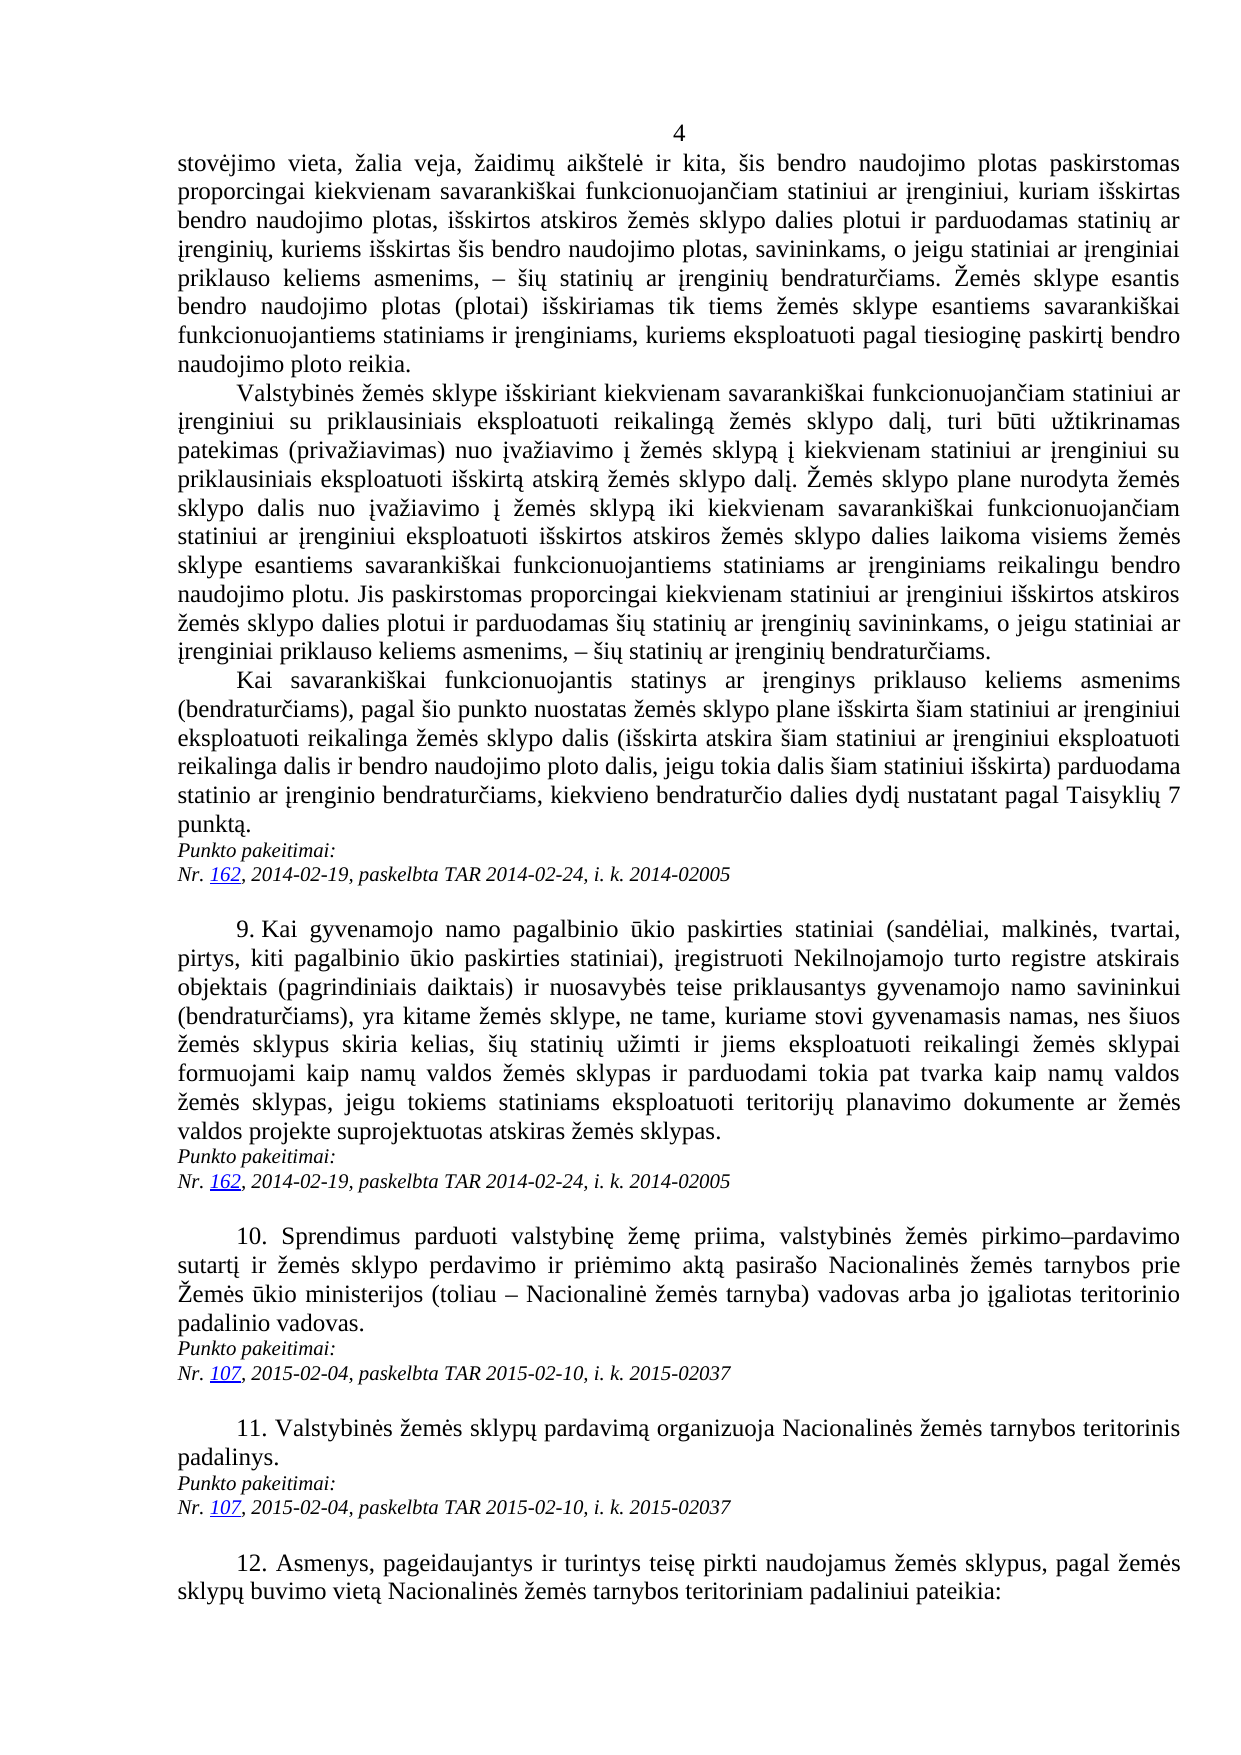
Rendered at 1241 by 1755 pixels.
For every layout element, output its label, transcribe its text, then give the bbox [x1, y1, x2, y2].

text Nr. 162, 2014-02-19, paskelbta TAR 2014-02-24, i. k. 2014-02005 [177, 1168, 1181, 1193]
text 10. Sprendimus parduoti valstybinę žemę priima, valstybinės žemės pirkimo–pardavimo sutartį ir žemės sklypo perdavimo ir priėmimo aktą pasirašo Nacionalinės žemės tarnybos prie Žemės ūkio ministerijos (toliau – Nacionalinė žemės tarnyba) vadovas arba jo įgaliotas teritorinio padalinio vadovas. [177, 1221, 1181, 1336]
text stovėjimo vieta, žalia veja, žaidimų aikštelė ir kita, šis bendro naudojimo plotas paskirstomas proporcingai kiekvienam savarankiškai funkcionuojančiam statiniui ar įrenginiui, kuriam išskirtas bendro naudojimo plotas, išskirtos atskiros žemės sklypo dalies plotui ir parduodamas statinių ar įrenginių, kuriems išskirtas šis bendro naudojimo plotas, savininkams, o jeigu statiniai ar įrenginiai priklauso keliems asmenims, – šių statinių ar įrenginių bendraturčiams. Žemės sklype esantis bendro naudojimo plotas (plotai) išskiriamas tik tiems žemės sklype esantiems savarankiškai funkcionuojantiems statiniams ir įrenginiams, kuriems eksploatuoti pagal tiesioginę paskirtį bendro naudojimo ploto reikia. [177, 148, 1181, 378]
text Kai savarankiškai funkcionuojantis statinys ar įrenginys priklauso keliems asmenims (bendraturčiams), pagal šio punkto nuostatas žemės sklypo plane išskirta šiam statiniui ar įrenginiui eksploatuoti reikalinga žemės sklypo dalis (išskirta atskira šiam statiniui ar įrenginiui eksploatuoti reikalinga dalis ir bendro naudojimo ploto dalis, jeigu tokia dalis šiam statiniui išskirta) parduodama statinio ar įrenginio bendraturčiams, kiekvieno bendraturčio dalies dydį nustatant pagal Taisyklių 7 punktą. [177, 665, 1181, 838]
text Nr. 162, 2014-02-19, paskelbta TAR 2014-02-24, i. k. 2014-02005 [177, 862, 1181, 886]
text Valstybinės žemės sklype išskiriant kiekvienam savarankiškai funkcionuojančiam statiniui ar įrenginiui su priklausiniais eksploatuoti reikalingą žemės sklypo dalį, turi būti užtikrinamas patekimas (privažiavimas) nuo įvažiavimo į žemės sklypą į kiekvienam statiniui ar įrenginiui su priklausiniais eksploatuoti išskirtą atskirą žemės sklypo dalį. Žemės sklypo plane nurodyta žemės sklypo dalis nuo įvažiavimo į žemės sklypą iki kiekvienam savarankiškai funkcionuojančiam statiniui ar įrenginiui eksploatuoti išskirtos atskiros žemės sklypo dalies laikoma visiems žemės sklype esantiems savarankiškai funkcionuojantiems statiniams ar įrenginiams reikalingu bendro naudojimo plotu. Jis paskirstomas proporcingai kiekvienam statiniui ar įrenginiui išskirtos atskiros žemės sklypo dalies plotui ir parduodamas šių statinių ar įrenginių savininkams, o jeigu statiniai ar įrenginiai priklauso keliems asmenims, – šių statinių ar įrenginių bendraturčiams. [177, 378, 1181, 665]
text 11. Valstybinės žemės sklypų pardavimą organizuoja Nacionalinės žemės tarnybos teritorinis padalinys. [177, 1413, 1181, 1471]
text Punkto pakeitimai: [177, 1144, 1181, 1168]
text 9. Kai gyvenamojo namo pagalbinio ūkio paskirties statiniai (sandėliai, malkinės, tvartai, pirtys, kiti pagalbinio ūkio paskirties statiniai), įregistruoti Nekilnojamojo turto registre atskirais objektais (pagrindiniais daiktais) ir nuosavybės teise priklausantys gyvenamojo namo savininkui (bendraturčiams), yra kitame žemės sklype, ne tame, kuriame stovi gyvenamasis namas, nes šiuos žemės sklypus skiria kelias, šių statinių užimti ir jiems eksploatuoti reikalingi žemės sklypai formuojami kaip namų valdos žemės sklypas ir parduodami tokia pat tvarka kaip namų valdos žemės sklypas, jeigu tokiems statiniams eksploatuoti teritorijų planavimo dokumente ar žemės valdos projekte suprojektuotas atskiras žemės sklypas. [177, 914, 1181, 1144]
text 12. Asmenys, pageidaujantys ir turintys teisę pirkti naudojamus žemės sklypus, pagal žemės sklypų buvimo vietą Nacionalinės žemės tarnybos teritoriniam padaliniui pateikia: [177, 1548, 1181, 1605]
text Punkto pakeitimai: [177, 1471, 1181, 1495]
text Nr. 107, 2015-02-04, paskelbta TAR 2015-02-10, i. k. 2015-02037 [177, 1495, 1181, 1519]
text Nr. 107, 2015-02-04, paskelbta TAR 2015-02-10, i. k. 2015-02037 [177, 1360, 1181, 1384]
text Punkto pakeitimai: [177, 1336, 1181, 1360]
text Punkto pakeitimai: [177, 838, 1181, 862]
